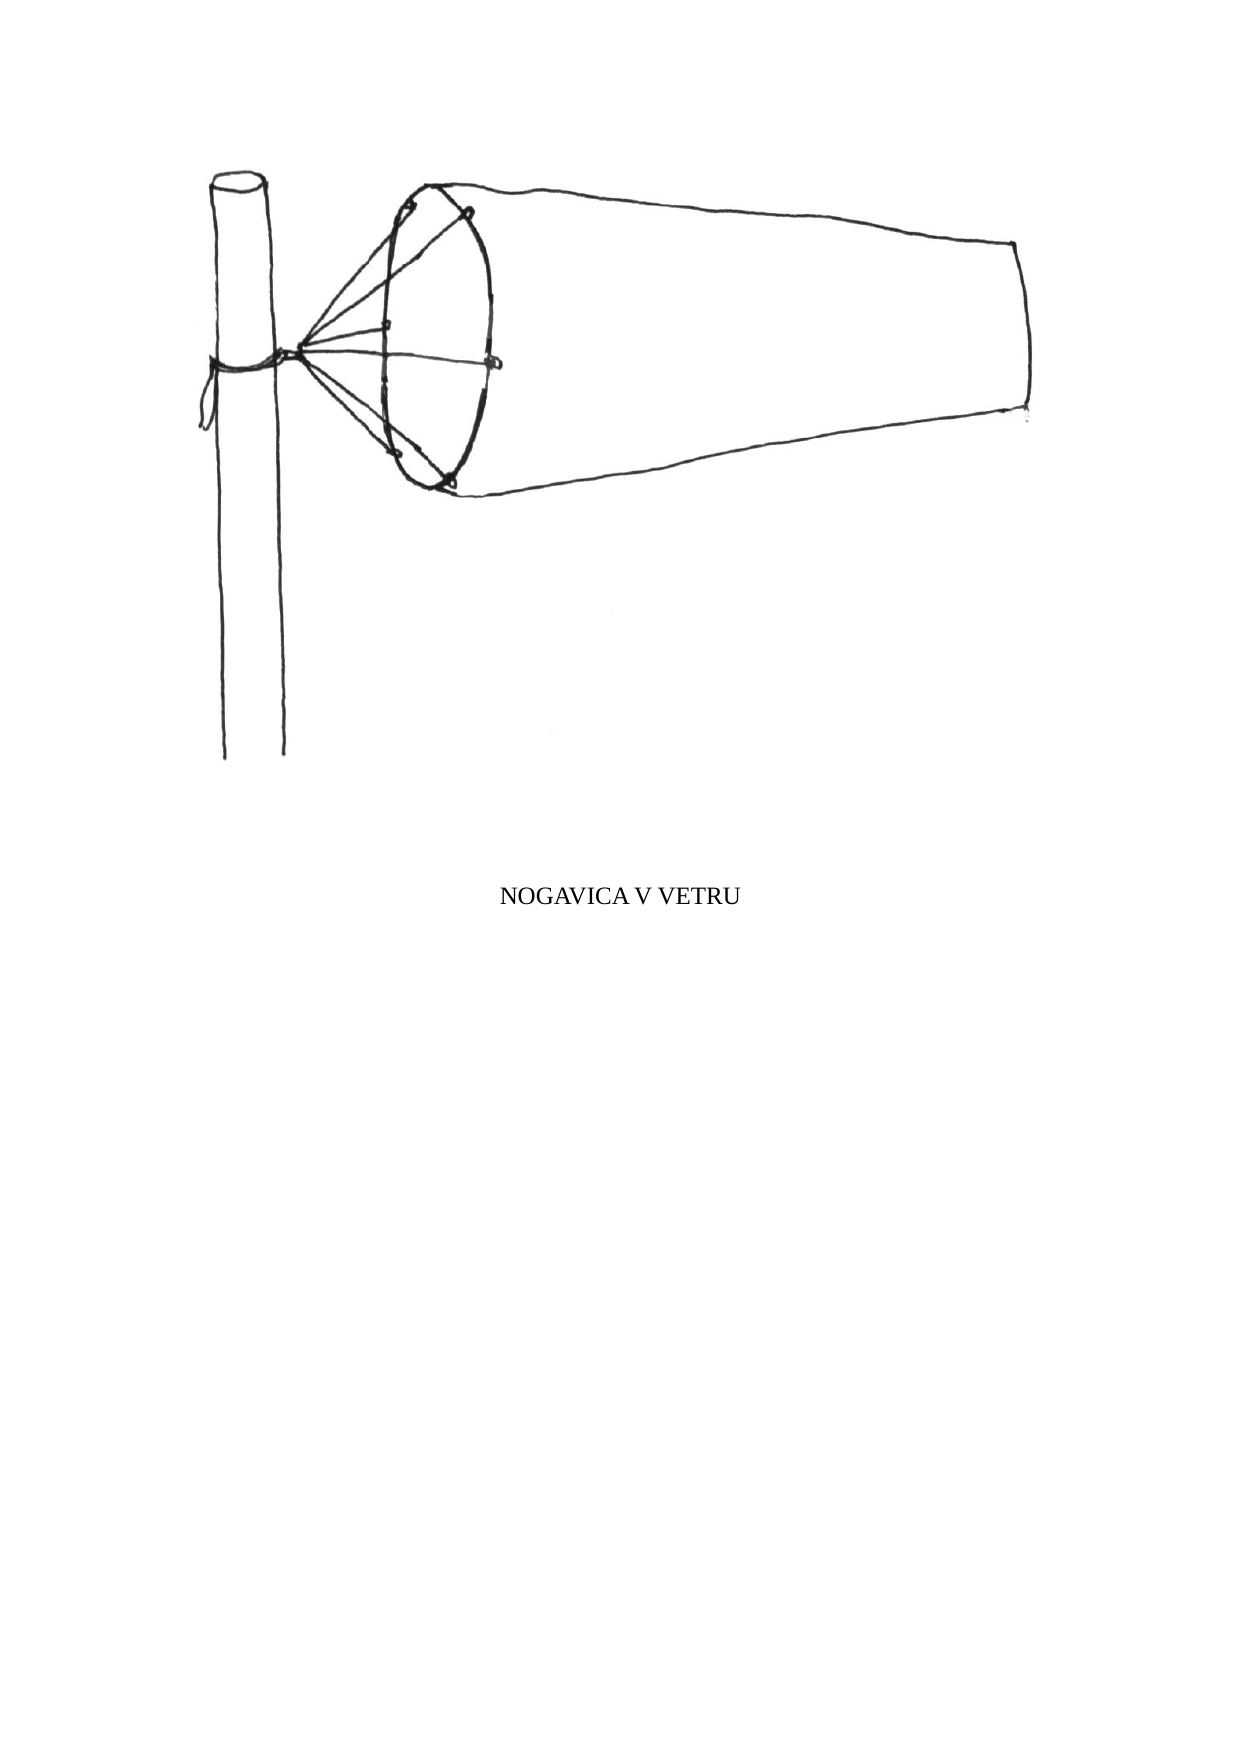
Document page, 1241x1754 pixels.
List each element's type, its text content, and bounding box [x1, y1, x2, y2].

text NOGAVICA V VETRU [148, 881, 1093, 910]
